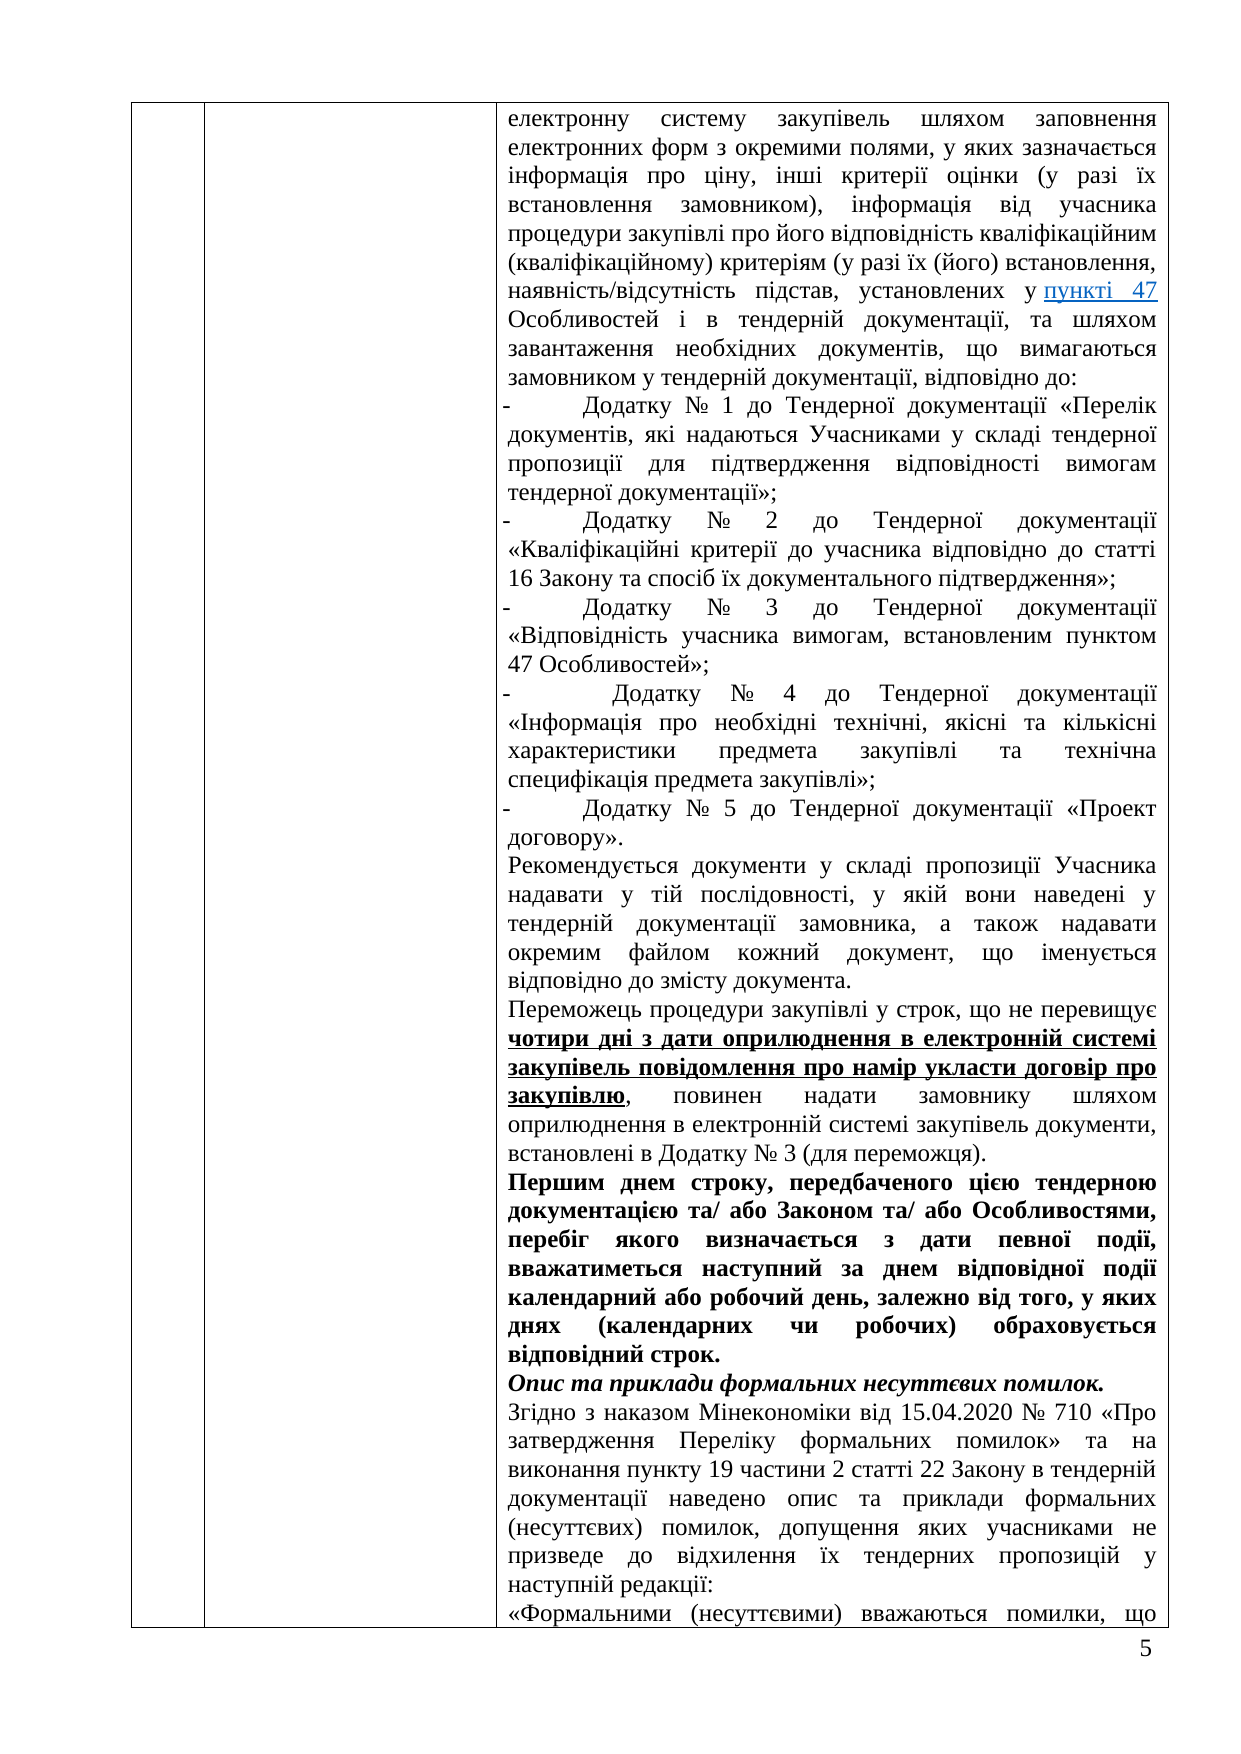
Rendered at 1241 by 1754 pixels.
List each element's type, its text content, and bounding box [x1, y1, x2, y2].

table_cell [132, 103, 204, 1627]
table_cell [205, 103, 496, 1627]
table_cell електронну систему закупівель шляхом заповнення електронних форм з окремими полями, у яких зазначається інформація про ціну, інші критерії оцінки (у разі їх встановлення замовником), інформація від учасника процедури закупівлі про його відповідність кваліфікаційним (кваліфікаційному) критеріям (у разі їх (його) встановлення, наявність/відсутність підстав, установлених у пункті 47 Особливостей і в тендерній документації, та шляхом завантаження необхідних документів, що вимагаються замовником у тендерній документації, відповідно до: Додатку № 1 до Тендерної документації «Перелік документів, які надаються Учасниками у складі тендерної пропозиції для підтвердження відповідності вимогам тендерної документації»; Додатку № 2 до Тендерної документації «Кваліфікаційні критерії до учасника відповідно до статті 16 Закону та спосіб їх документального підтвердження»; Додатку № 3 до Тендерної документації «Відповідність учасника вимогам, встановленим пунктом 47 Особливостей»; Додатку № 4 до Тендерної документації «Інформація про необхідні технічні, якісні та кількісні характеристики предмета закупівлі та технічна специфікація предмета закупівлі»; Додатку № 5 до Тендерної документації «Проект договору». Рекомендується документи у складі пропозиції Учасника надавати у тій послідовності, у якій вони наведені у тендерній документації замовника, а також надавати окремим файлом кожний документ, що іменується відповідно до змісту документа. Переможець процедури закупівлі у строк, що не перевищує чотири дні з дати оприлюднення в електронній системі закупівель повідомлення про намір укласти договір про закупівлю, повинен надати замовнику шляхом оприлюднення в електронній системі закупівель документи, встановлені в Додатку № 3 (для переможця). Першим днем строку, передбаченого цією тендерною документацією та/ або Законом та/ або Особливостями, перебіг якого визначається з дати певної події, вважатиметься наступний за днем відповідної події календарний або робочий день, залежно від того, у яких днях (календарних чи робочих) обраховується відповідний строк. Опис та приклади формальних несуттєвих помилок. Згідно з наказом Мінекономіки від 15.04.2020 № 710 «Про затвердження Переліку формальних помилок» та на виконання пункту 19 частини 2 статті 22 Закону в тендерній документації наведено опис та приклади формальних (несуттєвих) помилок, допущення яких учасниками не призведе до відхилення їх тендерних пропозицій у наступній редакції: «Формальними (несуттєвими) вважаються помилки, що [497, 103, 1168, 1627]
